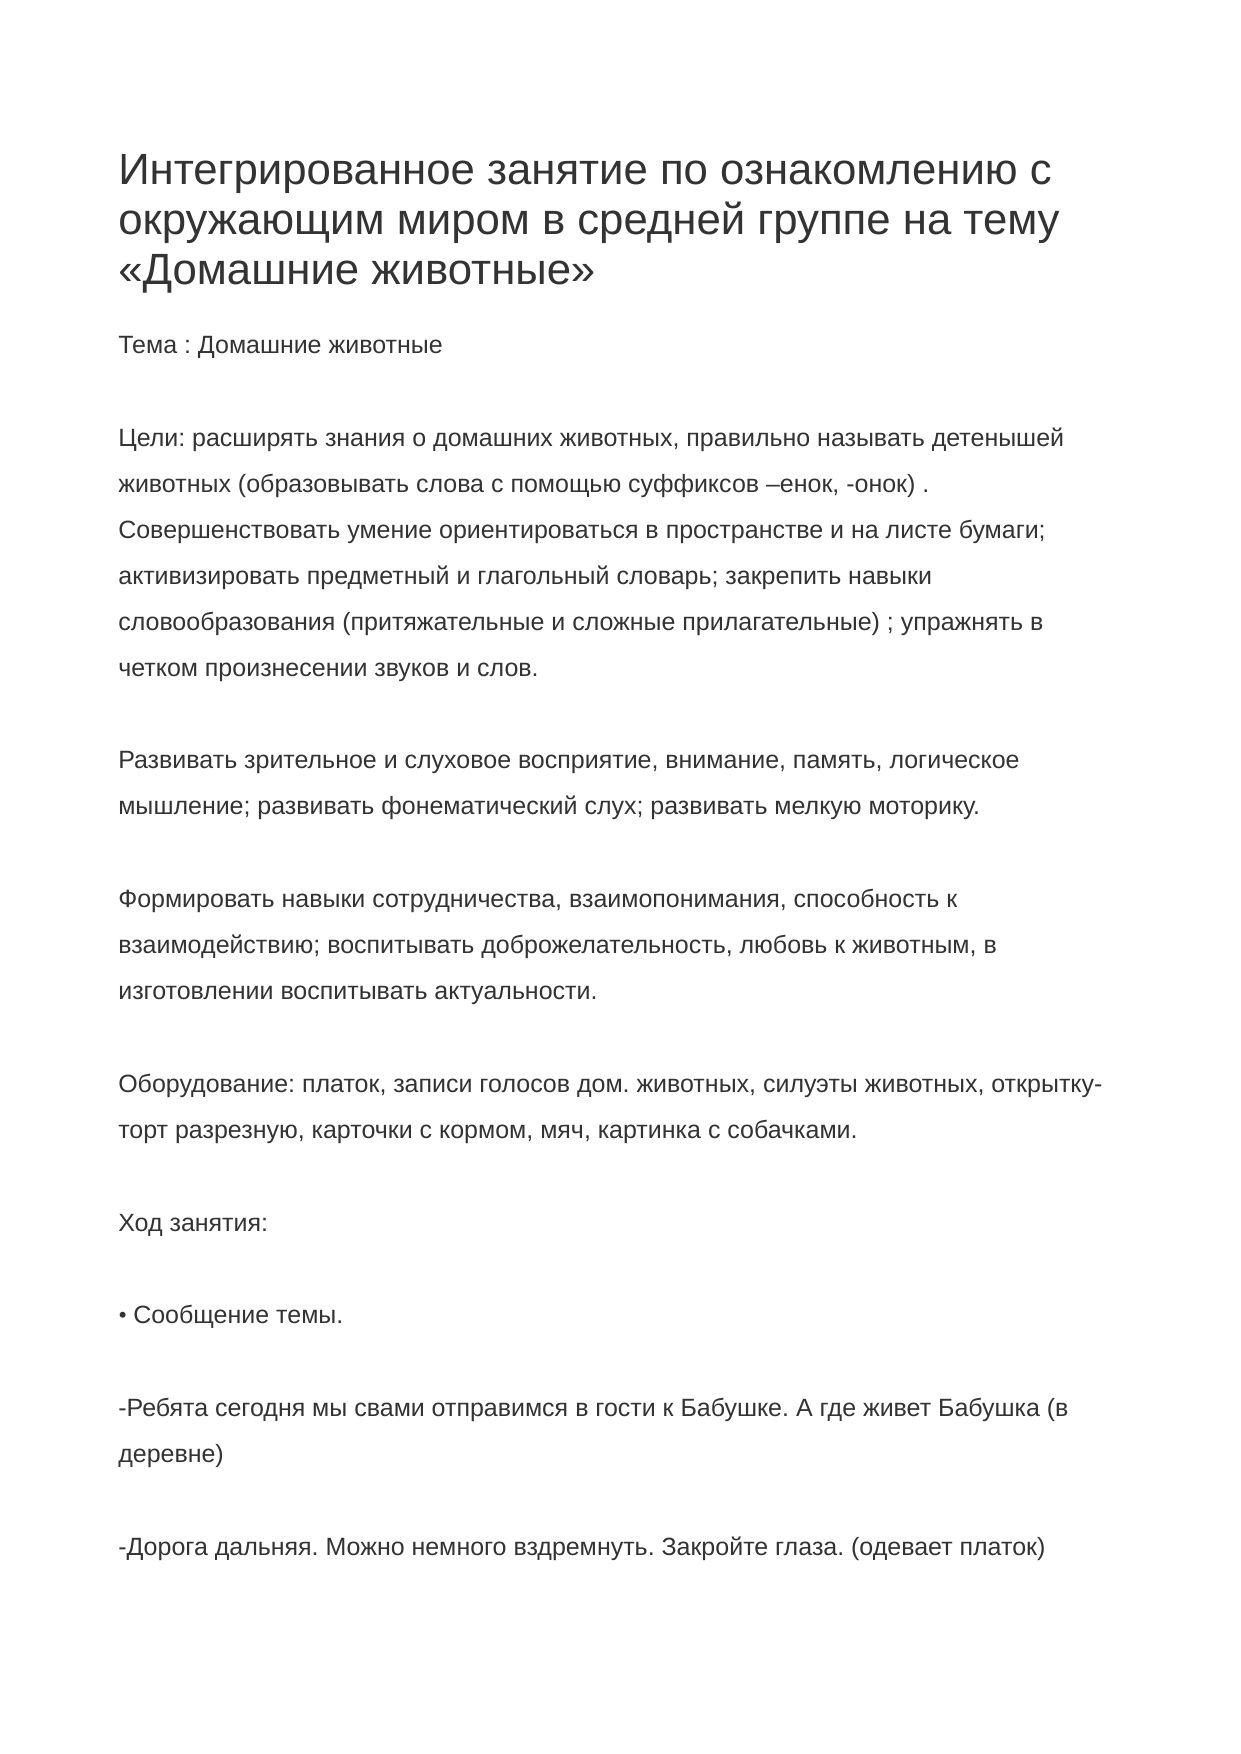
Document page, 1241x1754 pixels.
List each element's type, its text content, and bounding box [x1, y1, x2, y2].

text • Сообщение темы. [118, 1300, 1122, 1329]
text Тема : Домашние животные [118, 330, 1122, 359]
text -Дорога дальняя. Можно немного вздремнуть. Закройте глаза. (одевает платок) [118, 1532, 1122, 1561]
text Формировать навыки сотрудничества, взаимопонимания, способность к взаимодействию; воспитывать доброжелательность, любовь к животным, в изготовлении воспитывать актуальности. [118, 884, 1122, 1005]
text -Ребята сегодня мы свами отправимся в гости к Бабушке. А где живет Бабушка (в деревне) [118, 1393, 1122, 1468]
text Оборудование: платок, записи голосов дом. животных, силуэты животных, открытку-торт разрезную, карточки с кормом, мяч, картинка с собачками. [118, 1069, 1122, 1143]
subtitle Интегрированное занятие по ознакомлению с окружающим миром в средней группе на тему «Домашние животные» [118, 143, 1122, 294]
text Ход занятия: [118, 1207, 1122, 1236]
text Цели: расширять знания о домашних животных, правильно называть детенышей животных (образовывать слова с помощью суффиксов –енок, -онок) . Совершенствовать умение ориентироваться в пространстве и на листе бумаги; активизировать предметный и глагольный словарь; закрепить навыки словообразования (притяжательные и сложные прилагательные) ; упражнять в четком произнесении звуков и слов. [118, 423, 1122, 681]
text Развивать зрительное и слуховое восприятие, внимание, память, логическое мышление; развивать фонематический слух; развивать мелкую моторику. [118, 745, 1122, 820]
